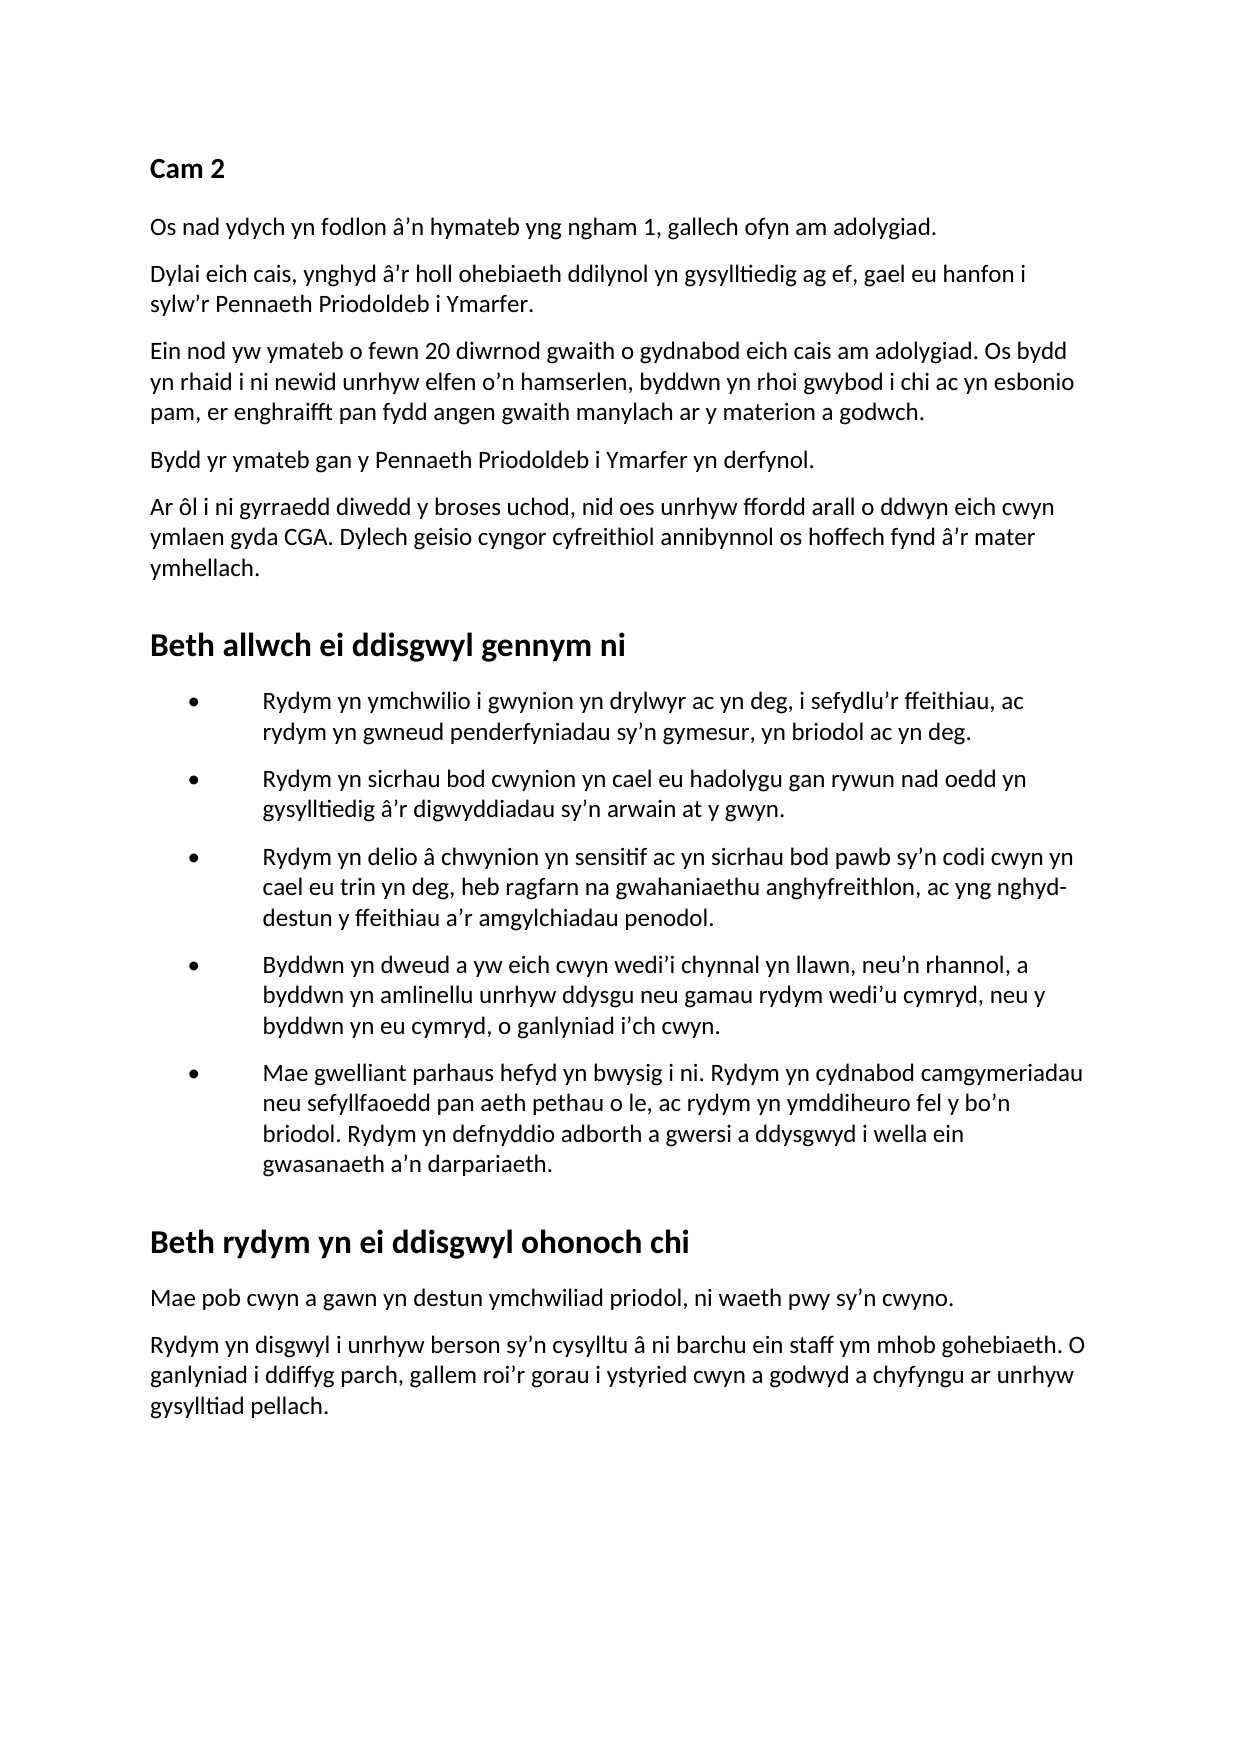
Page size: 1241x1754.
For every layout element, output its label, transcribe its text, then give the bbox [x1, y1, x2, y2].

text Os nad ydych yn fodlon â’n hymateb yng ngham 1, gallech ofyn am adolygiad. [150, 211, 1090, 241]
list Rydym yn ymchwilio i gwynion yn drylwyr ac yn deg, i sefydlu’r ffeithiau, ac rydym yn gwneud penderfyniadau sy’n gymesur, yn briodol ac yn deg. [187, 685, 1090, 746]
list Mae gwelliant parhaus hefyd yn bwysig i ni. Rydym yn cydnabod camgymeriadau neu sefyllfaoedd pan aeth pethau o le, ac rydym yn ymddiheuro fel y bo’n briodol. Rydym yn defnyddio adborth a gwersi a ddysgwyd i wella ein gwasanaeth a’n darpariaeth. [187, 1057, 1090, 1179]
list Byddwn yn dweud a yw eich cwyn wedi’i chynnal yn llawn, neu’n rhannol, a byddwn yn amlinellu unrhyw ddysgu neu gamau rydym wedi’u cymryd, neu y byddwn yn eu cymryd, o ganlyniad i’ch cwyn. [187, 949, 1090, 1040]
text Bydd yr ymateb gan y Pennaeth Priodoldeb i Ymarfer yn derfynol. [150, 444, 1090, 474]
text Mae pob cwyn a gawn yn destun ymchwiliad priodol, ni waeth pwy sy’n cwyno. [150, 1282, 1090, 1312]
list Rydym yn sicrhau bod cwynion yn cael eu hadolygu gan rywun nad oedd yn gysylltiedig â’r digwyddiadau sy’n arwain at y gwyn. [187, 763, 1090, 824]
subtitle Beth rydym yn ei ddisgwyl ohonoch chi [150, 1221, 1090, 1262]
text Ar ôl i ni gyrraedd diwedd y broses uchod, nid oes unrhyw ffordd arall o ddwyn eich cwyn ymlaen gyda CGA. Dylech geisio cyngor cyfreithiol annibynnol os hoffech fynd â’r mater ymhellach. [150, 491, 1090, 582]
list Rydym yn delio â chwynion yn sensitif ac yn sicrhau bod pawb sy’n codi cwyn yn cael eu trin yn deg, heb ragfarn na gwahaniaethu anghyfreithlon, ac yng nghyd-destun y ffeithiau a’r amgylchiadau penodol. [187, 841, 1090, 932]
subtitle Cam 2 [150, 150, 1090, 186]
text Dylai eich cais, ynghyd â’r holl ohebiaeth ddilynol yn gysylltiedig ag ef, gael eu hanfon i sylw’r Pennaeth Priodoldeb i Ymarfer. [150, 258, 1090, 319]
text Rydym yn disgwyl i unrhyw berson sy’n cysylltu â ni barchu ein staff ym mhob gohebiaeth. O ganlyniad i ddiffyg parch, gallem roi’r gorau i ystyried cwyn a godwyd a chyfyngu ar unrhyw gysylltiad pellach. [150, 1329, 1090, 1421]
text Ein nod yw ymateb o fewn 20 diwrnod gwaith o gydnabod eich cais am adolygiad. Os bydd yn rhaid i ni newid unrhyw elfen o’n hamserlen, byddwn yn rhoi gwybod i chi ac yn esbonio pam, er enghraifft pan fydd angen gwaith manylach ar y materion a godwch. [150, 336, 1090, 427]
subtitle Beth allwch ei ddisgwyl gennym ni [150, 624, 1090, 665]
